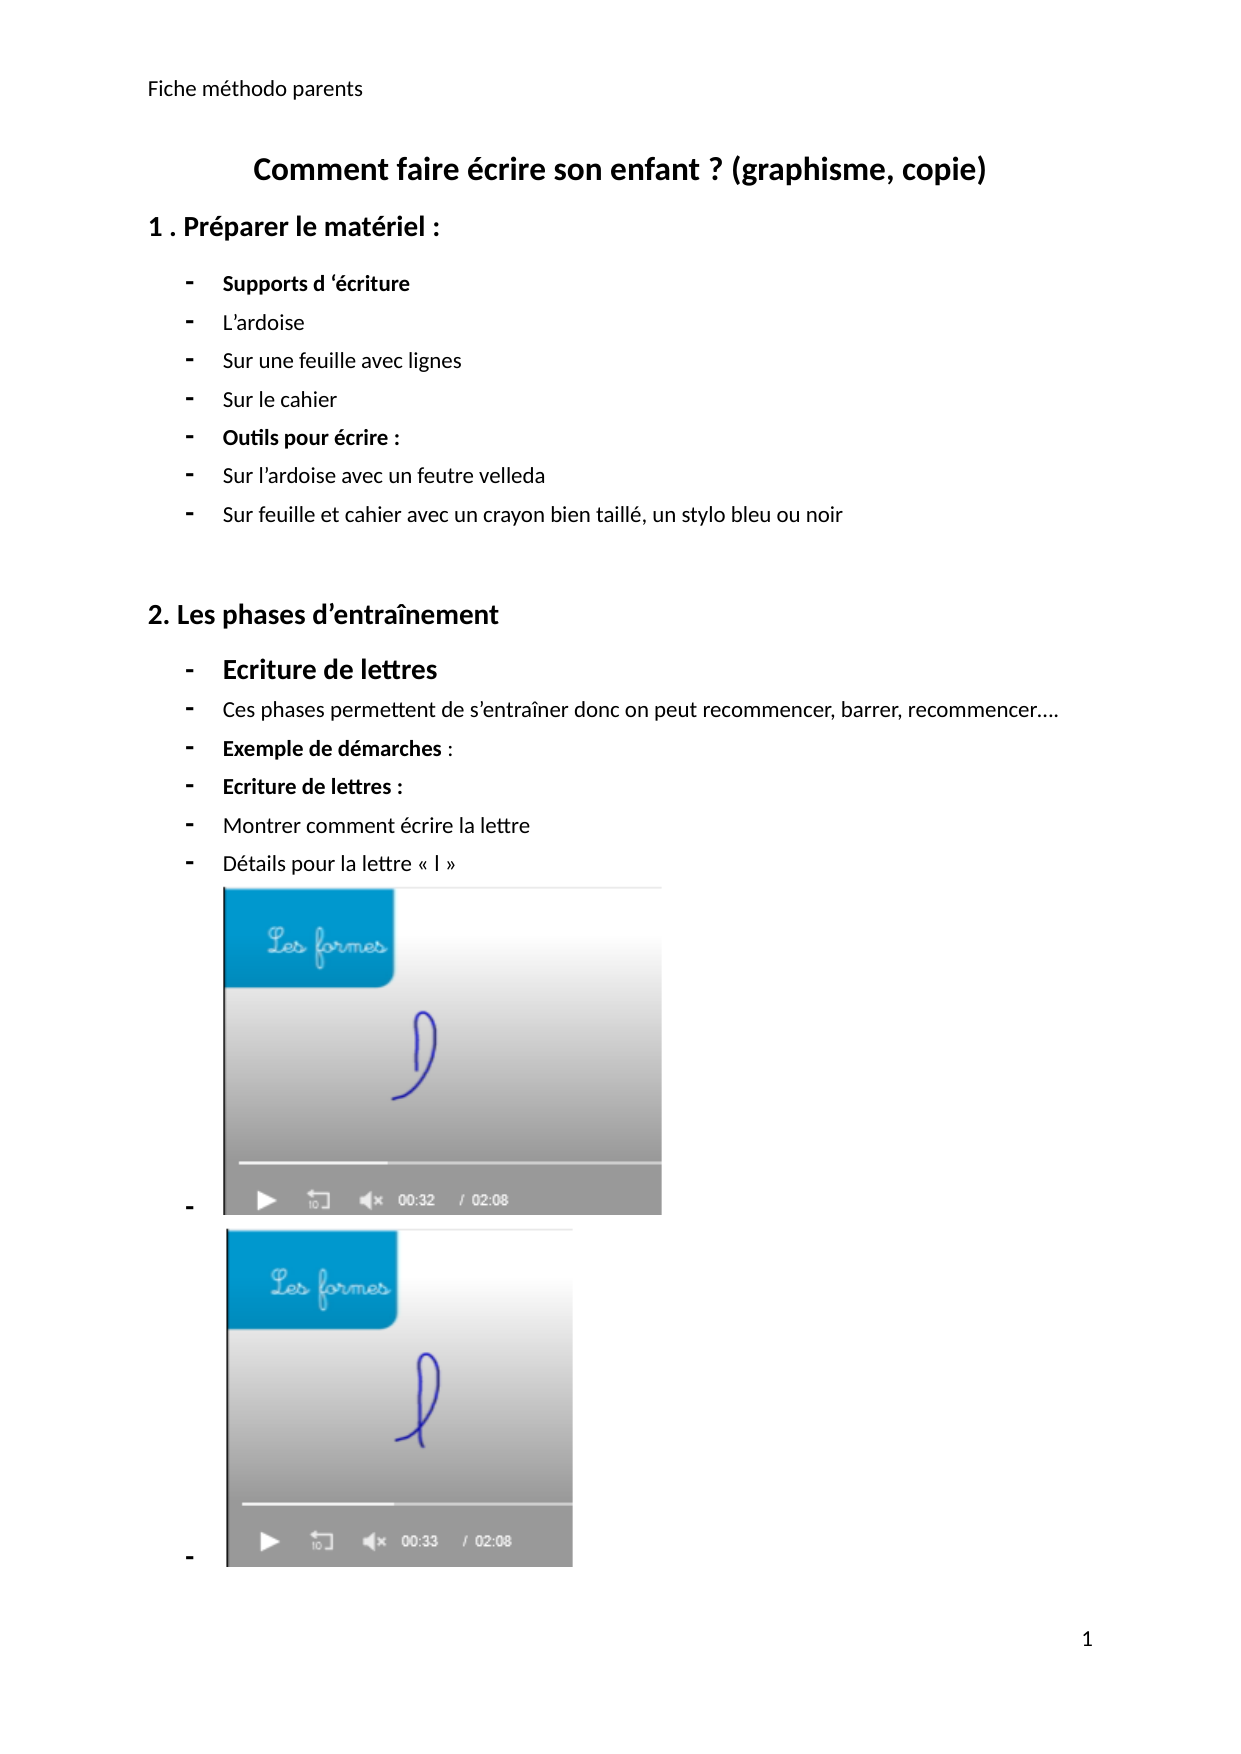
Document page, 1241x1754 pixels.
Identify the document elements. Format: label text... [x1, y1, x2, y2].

list Sur feuille et cahier avec un crayon bien taillé, un stylo bleu ou noir [185, 494, 1093, 529]
list Sur une feuille avec lignes [185, 340, 1093, 376]
list Ecriture de lettres [185, 651, 1093, 687]
text 2. Les phases d’entraînement [148, 596, 1093, 632]
list Sur le cahier [185, 379, 1093, 414]
list Sur l’ardoise avec un feutre velleda [185, 456, 1093, 491]
picture [222, 1226, 573, 1567]
list Outils pour écrire : [185, 417, 1093, 453]
text Comment faire écrire son enfant ? (graphisme, copie) [148, 148, 1093, 188]
list Détails pour la lettre « l » [185, 843, 1093, 879]
list Supports d ‘écriture [185, 263, 1093, 299]
list Montrer comment écrire la lettre [185, 805, 1093, 840]
list Exemple de démarches : [185, 728, 1093, 763]
list Ces phases permettent de s’entraîner donc on peut recommencer, barrer, recommencer…. [185, 689, 1093, 725]
picture [222, 881, 662, 1215]
list Ecriture de lettres : [185, 766, 1093, 802]
text 1 . Préparer le matériel : [148, 208, 1093, 244]
list L’ardoise [185, 302, 1093, 337]
